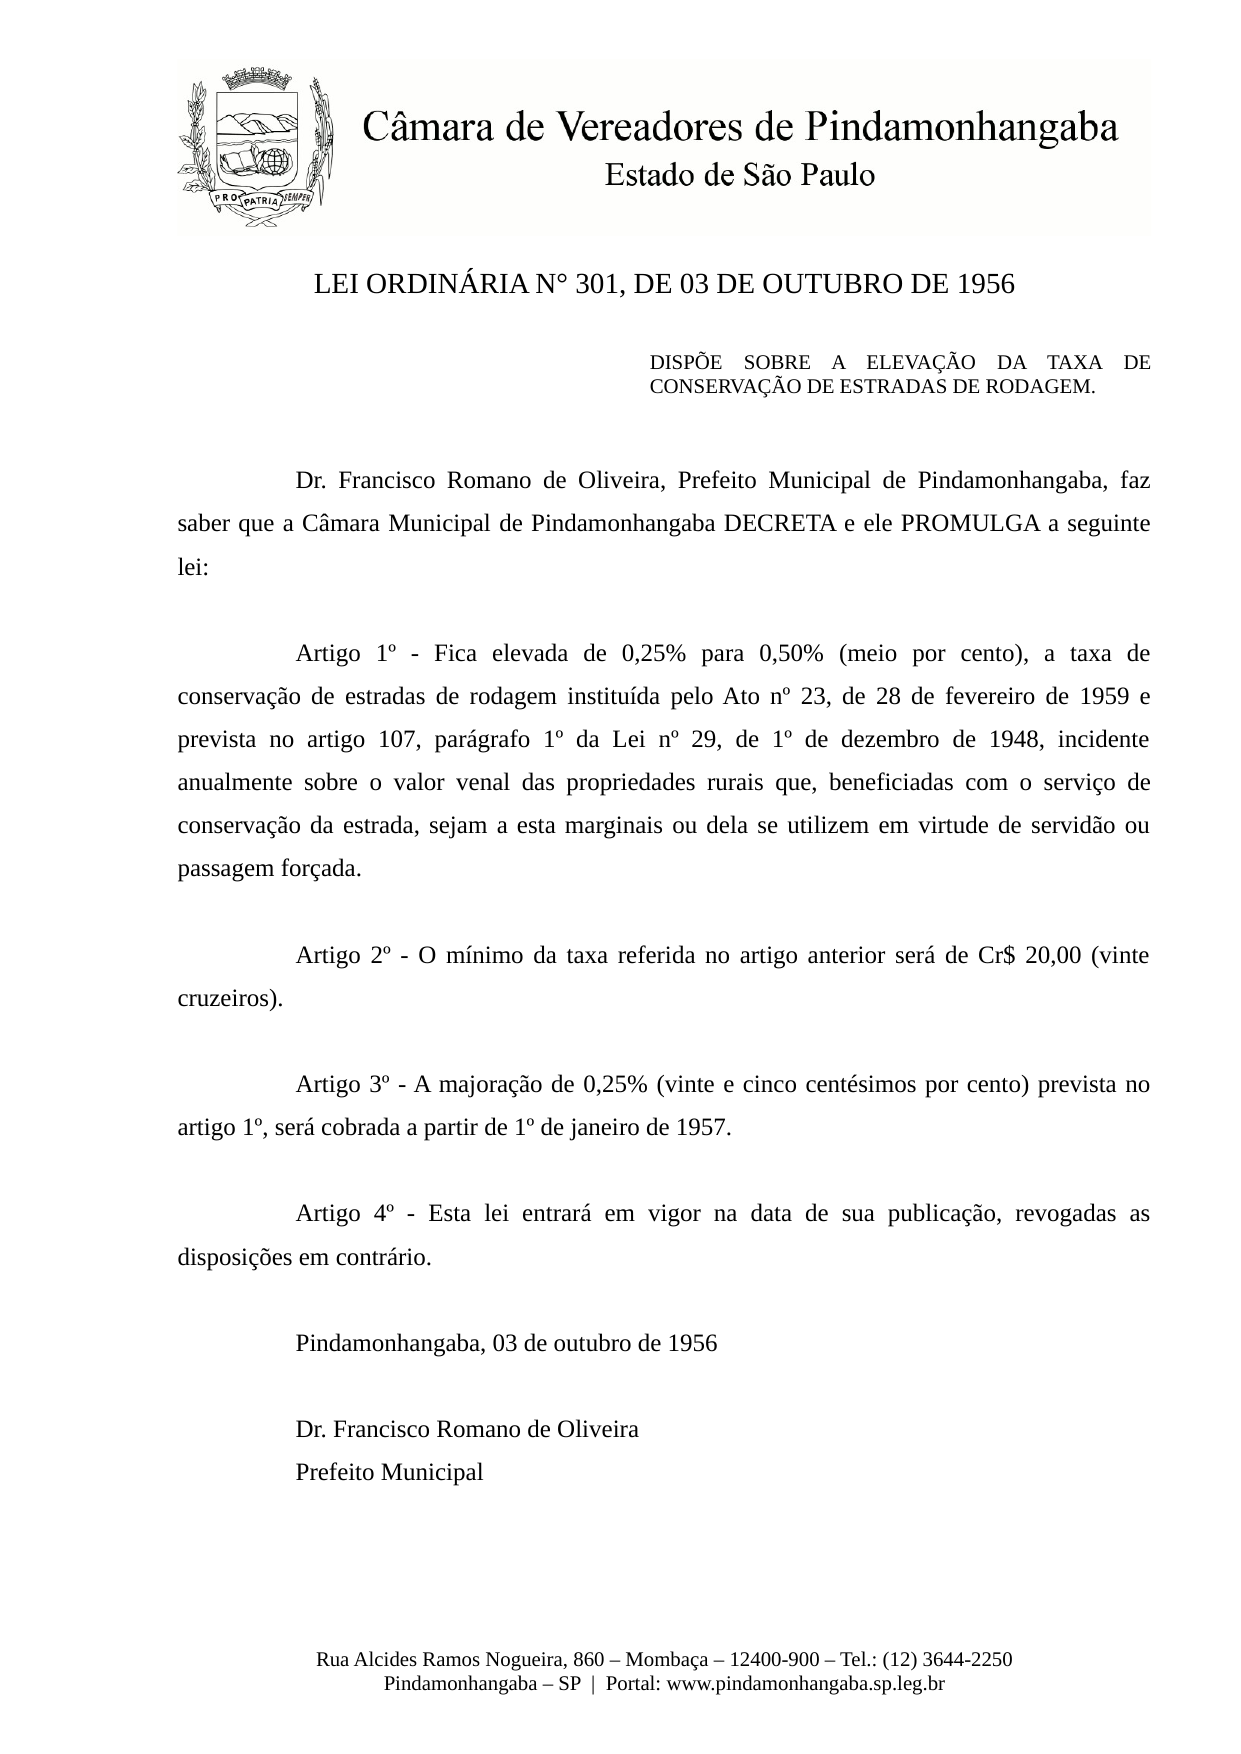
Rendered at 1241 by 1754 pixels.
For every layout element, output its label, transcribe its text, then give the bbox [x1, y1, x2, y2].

picture [177, 59, 1152, 236]
text Dr. Francisco Romano de Oliveira [177, 1414, 1152, 1443]
text Artigo 4º - Esta lei entrará em vigor na data de sua publicação, revogadas as disposições em contrário. [177, 1198, 1152, 1270]
text Artigo 2º - O mínimo da taxa referida no artigo anterior será de Cr$ 20,00 (vinte cruzeiros). [177, 940, 1152, 1012]
text Prefeito Municipal [177, 1457, 1152, 1486]
text Artigo 3º - A majoração de 0,25% (vinte e cinco centésimos por cento) prevista no artigo 1º, será cobrada a partir de 1º de janeiro de 1957. [177, 1069, 1152, 1141]
text DISPÕE SOBRE A ELEVAÇÃO DA TAXA DE CONSERVAÇÃO DE ESTRADAS DE RODAGEM. [649, 350, 1152, 398]
text Dr. Francisco Romano de Oliveira, Prefeito Municipal de Pindamonhangaba, faz saber que a Câmara Municipal de Pindamonhangaba DECRETA e ele PROMULGA a seguinte lei: [177, 465, 1152, 580]
text LEI ORDINÁRIA N° 301, de 03 de outubro de 1956 [177, 266, 1152, 299]
text Pindamonhangaba, 03 de outubro de 1956 [177, 1328, 1152, 1357]
text Artigo 1º - Fica elevada de 0,25% para 0,50% (meio por cento), a taxa de conservação de estradas de rodagem instituída pelo Ato nº 23, de 28 de fevereiro de 1959 e prevista no artigo 107, parágrafo 1º da Lei nº 29, de 1º de dezembro de 1948, incidente anualmente sobre o valor venal das propriedades rurais que, beneficiadas com o serviço de conservação da estrada, sejam a esta marginais ou dela se utilizem em virtude de servidão ou passagem forçada. [177, 638, 1152, 882]
